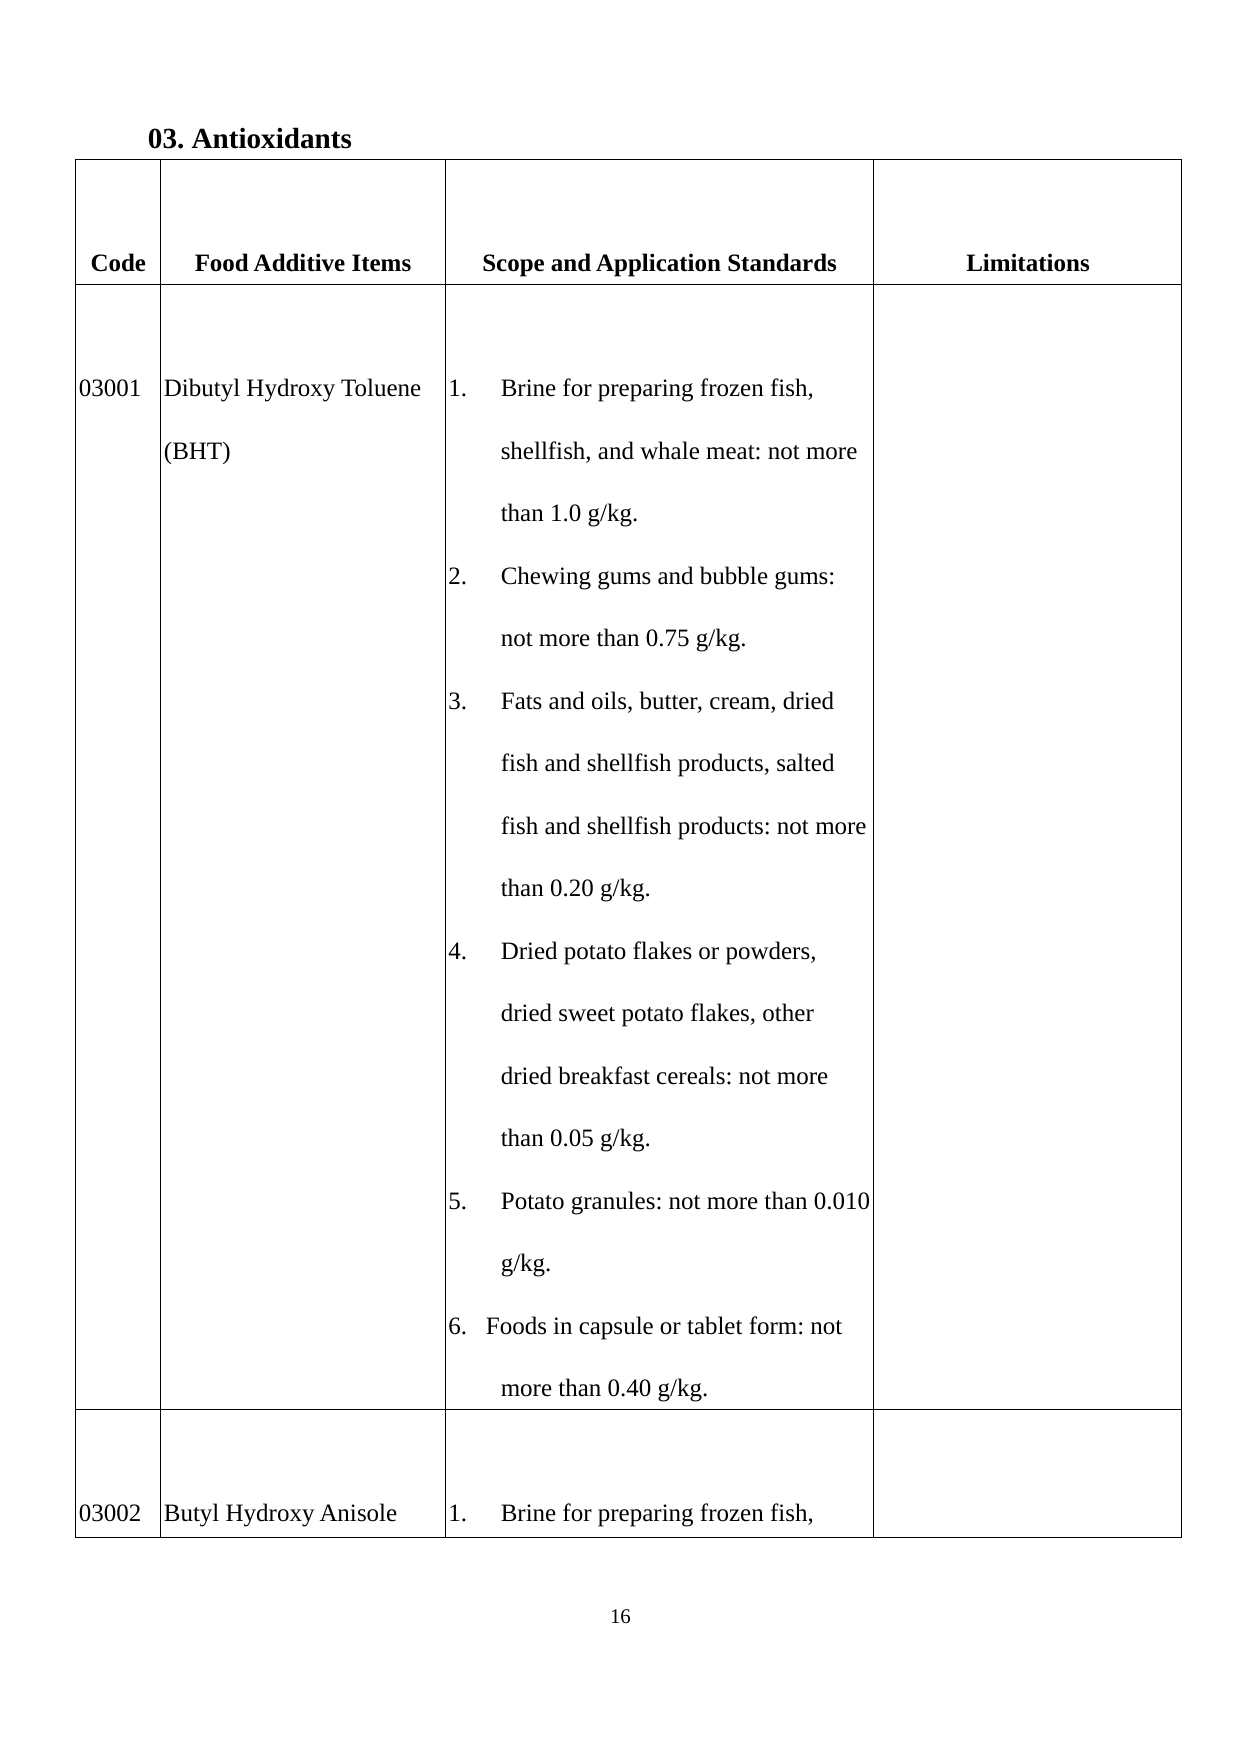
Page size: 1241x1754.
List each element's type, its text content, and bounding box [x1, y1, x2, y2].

table_header Scope and Application Standards [446, 160, 873, 284]
table_header Food Additive Items [161, 160, 445, 284]
table_cell 03002 [76, 1410, 160, 1537]
table_header Limitations [874, 160, 1181, 284]
text 03. Antioxidants [148, 96, 1092, 159]
table_cell 03001 [76, 285, 160, 1409]
table_cell 1. Brine for preparing frozen fish, shellfish, and whale meat: not more than 1.0 g/kg. 2. Chewing gums and bubble gums: not more than 0.75 g/kg. 3. Fats and oils, butter, cream, dried fish and shellfish products, salted fish and shellfish products: not more than 0.20 g/kg. 4. Dried potato flakes or powders, dried sweet potato flakes, other dried breakfast cereals: not more than 0.05 g/kg. 5. Potato granules: not more than 0.010 g/kg. 6. Foods in capsule or tablet form: not more than 0.40 g/kg. [446, 285, 873, 1409]
table_cell Dibutyl Hydroxy Toluene (BHT) [161, 285, 445, 1409]
table_cell 1. Brine for preparing frozen fish, [446, 1410, 873, 1537]
table_cell [874, 1410, 1181, 1537]
table_cell Butyl Hydroxy Anisole [161, 1410, 445, 1537]
table_cell [874, 285, 1181, 1409]
table_header Code [76, 160, 160, 284]
